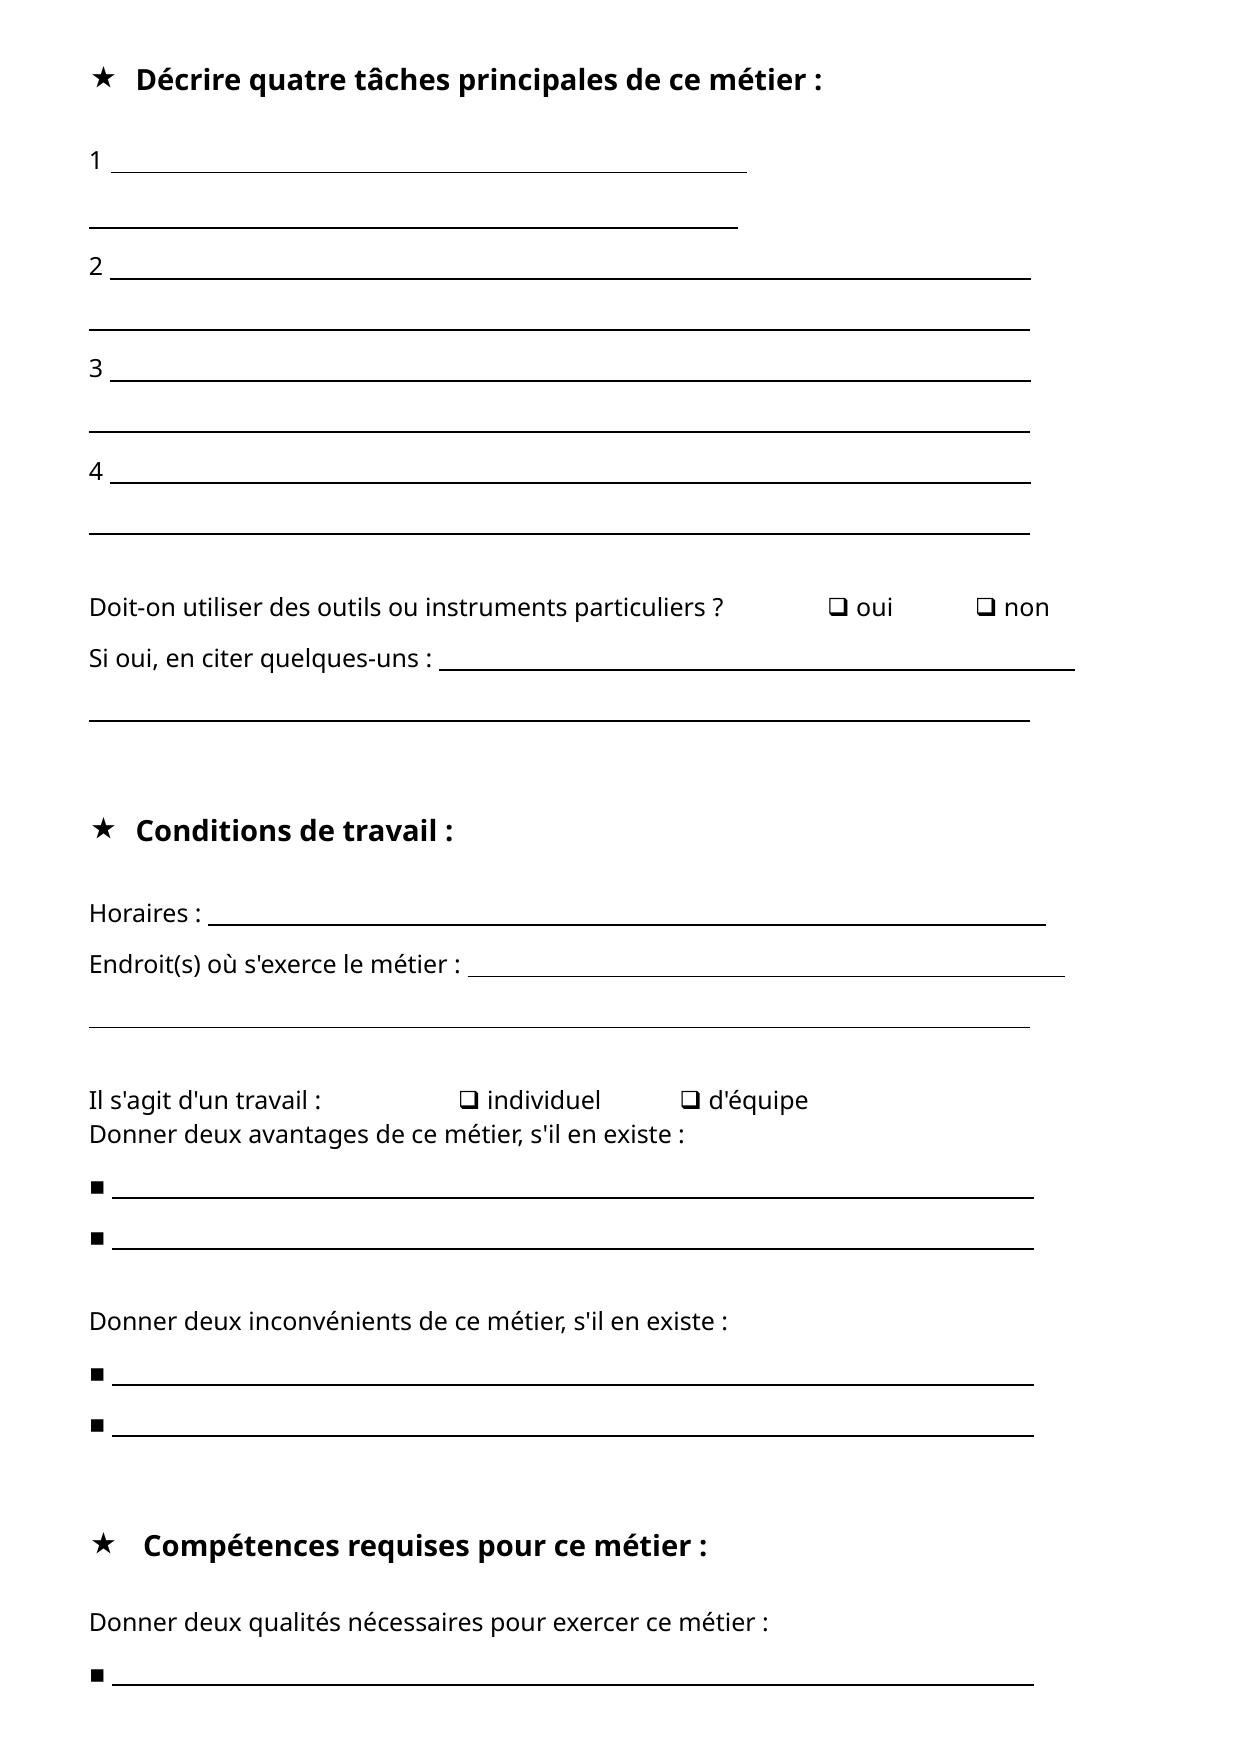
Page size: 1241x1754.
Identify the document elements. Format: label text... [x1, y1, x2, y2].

text 3 [88, 351, 1181, 385]
text 1 [88, 138, 1181, 178]
text ▪ [88, 1355, 1181, 1389]
text ▪ [88, 1168, 1181, 1202]
text Endroit(s) où s'exerce le métier : [88, 947, 1181, 981]
text Donner deux qualités nécessaires pour exercer ce métier : [88, 1605, 1181, 1639]
text ▪ [88, 1406, 1181, 1440]
text Donner deux inconvénients de ce métier, s'il en existe : [88, 1304, 1181, 1338]
text Horaires : [88, 896, 1181, 930]
text  Conditions de travail : [88, 811, 1181, 850]
text Si oui, en citer quelques-uns : [88, 640, 1181, 674]
text 2 [88, 249, 1181, 283]
text 4 [88, 453, 1181, 487]
text Doit-on utiliser des outils ou instruments particuliers ?  oui  non [88, 589, 1181, 623]
text  Compétences requises pour ce métier : [88, 1525, 1181, 1565]
text ▪ [88, 1656, 1181, 1690]
text  Décrire quatre tâches principales de ce métier : [88, 59, 1181, 99]
text Donner deux avantages de ce métier, s'il en existe : [88, 1117, 1181, 1151]
text Il s'agit d'un travail :  individuel  d'équipe [88, 1083, 1181, 1117]
text ▪ [88, 1219, 1181, 1253]
